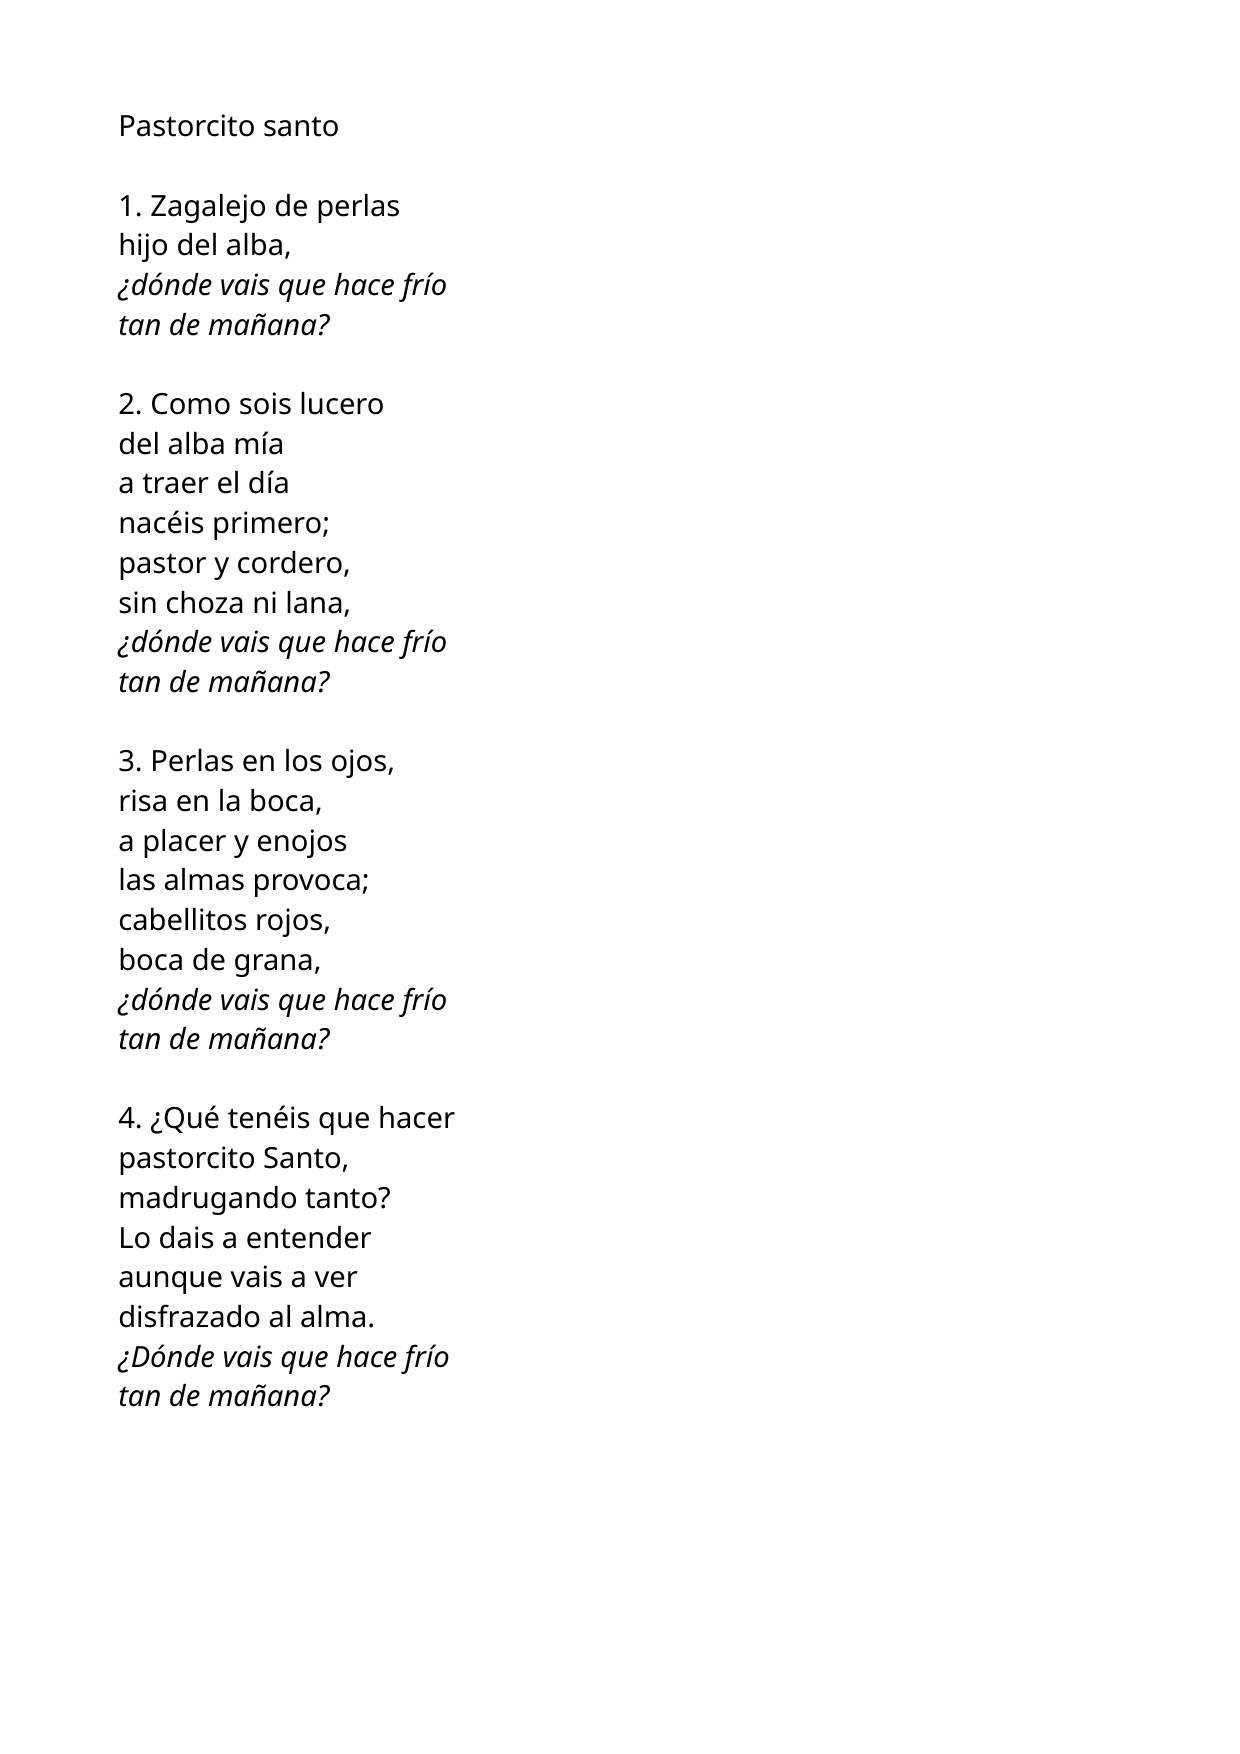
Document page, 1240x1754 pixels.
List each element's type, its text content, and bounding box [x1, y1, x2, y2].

text 3. Perlas en los ojos, risa en la boca, a placer y enojos las almas provoca; cabellitos rojos, boca de grana, ¿dónde vais que hace frío tan de mañana? [118, 741, 1122, 1058]
text 4. ¿Qué tenéis que hacer pastorcito Santo, madrugando tanto? Lo dais a entender aunque vais a ver disfrazado al alma. ¿Dónde vais que hace frío tan de mañana? [118, 1098, 1122, 1415]
text 2. Como sois lucero del alba mía a traer el día nacéis primero; pastor y cordero, sin choza ni lana, ¿dónde vais que hace frío tan de mañana? [118, 383, 1122, 701]
text 1. Zagalejo de perlas hijo del alba, ¿dónde vais que hace frío tan de mañana? [118, 185, 1122, 344]
text Pastorcito santo [118, 106, 1122, 145]
